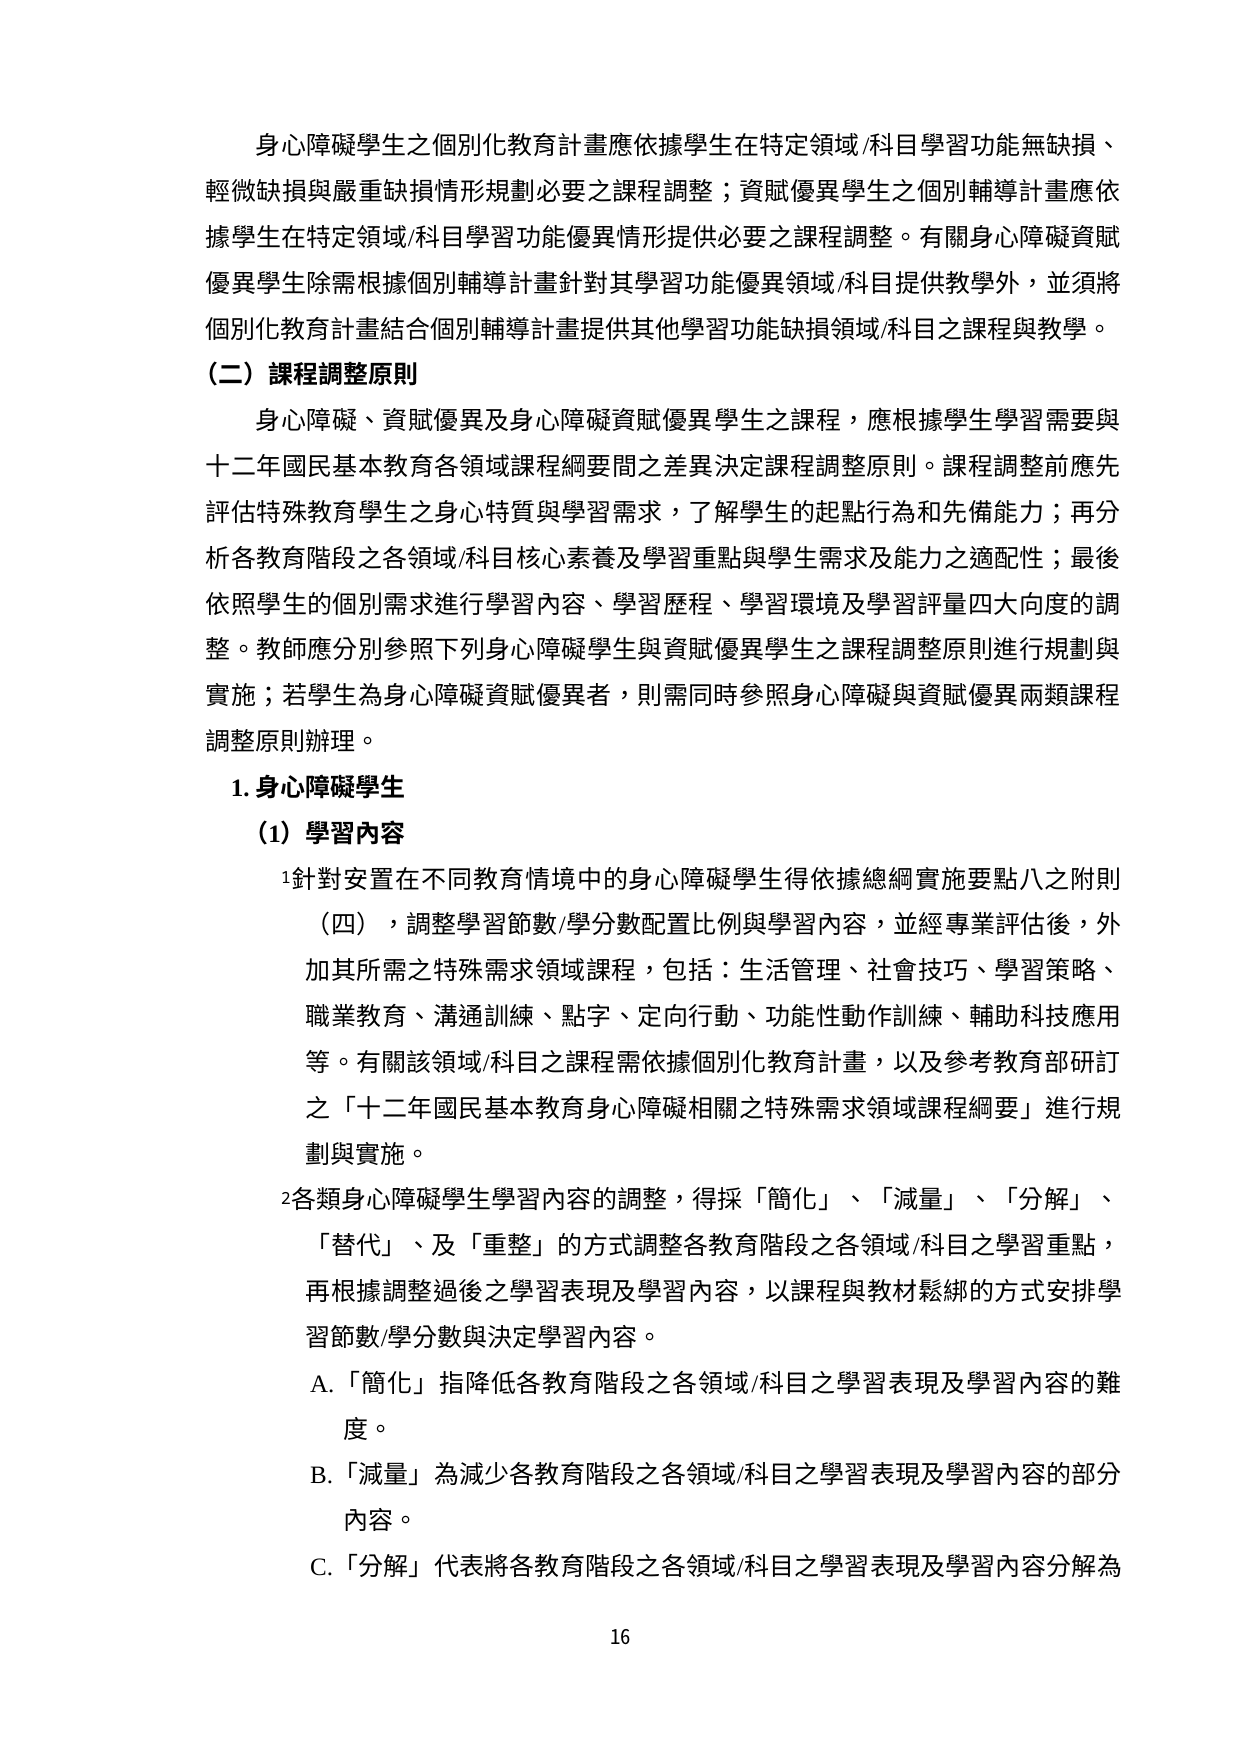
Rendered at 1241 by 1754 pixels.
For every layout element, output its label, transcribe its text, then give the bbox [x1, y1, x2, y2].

text B.「減量」為減少各教育階段之各領域/科目之學習表現及學習內容的部分內容。 [310, 1447, 1122, 1539]
text 2各類身心障礙學生學習內容的調整，得採「簡化」、「減量」、「分解」、「替代」、及「重整」的方式調整各教育階段之各領域/科目之學習重點，再根據調整過後之學習表現及學習內容，以課程與教材鬆綁的方式安排學習節數/學分數與決定學習內容。 [281, 1172, 1122, 1356]
text 1針對安置在不同教育情境中的身心障礙學生得依據總綱實施要點八之附則（四），調整學習節數/學分數配置比例與學習內容，並經專業評估後，外加其所需之特殊需求領域課程，包括：生活管理、社會技巧、學習策略、職業教育、溝通訓練、點字、定向行動、功能性動作訓練、輔助科技應用等。有關該領域/科目之課程需依據個別化教育計畫，以及參考教育部研訂之「十二年國民基本教育身心障礙相關之特殊需求領域課程綱要」進行規劃與實施。 [281, 851, 1122, 1172]
text 1. 身心障礙學生 [231, 760, 1122, 806]
text 身心障礙學生之個別化教育計畫應依據學生在特定領域/科目學習功能無缺損、輕微缺損與嚴重缺損情形規劃必要之課程調整；資賦優異學生之個別輔導計畫應依據學生在特定領域/科目學習功能優異情形提供必要之課程調整。有關身心障礙資賦優異學生除需根據個別輔導計畫針對其學習功能優異領域/科目提供教學外，並須將個別化教育計畫結合個別輔導計畫提供其他學習功能缺損領域/科目之課程與教學。 [206, 118, 1122, 347]
text （1）學習內容 [243, 806, 1122, 851]
text C.「分解」代表將各教育階段之各領域/科目之學習表現及學習內容分解為 [310, 1539, 1122, 1585]
text A.「簡化」指降低各教育階段之各領域/科目之學習表現及學習內容的難度。 [310, 1356, 1122, 1447]
text 身心障礙、資賦優異及身心障礙資賦優異學生之課程，應根據學生學習需要與十二年國民基本教育各領域課程綱要間之差異決定課程調整原則。課程調整前應先評估特殊教育學生之身心特質與學習需求，了解學生的起點行為和先備能力；再分析各教育階段之各領域/科目核心素養及學習重點與學生需求及能力之適配性；最後依照學生的個別需求進行學習內容、學習歷程、學習環境及學習評量四大向度的調整。教師應分別參照下列身心障礙學生與資賦優異學生之課程調整原則進行規劃與實施；若學生為身心障礙資賦優異者，則需同時參照身心障礙與資賦優異兩類課程調整原則辦理。 [206, 393, 1122, 760]
text （二）課程調整原則 [193, 347, 1122, 393]
